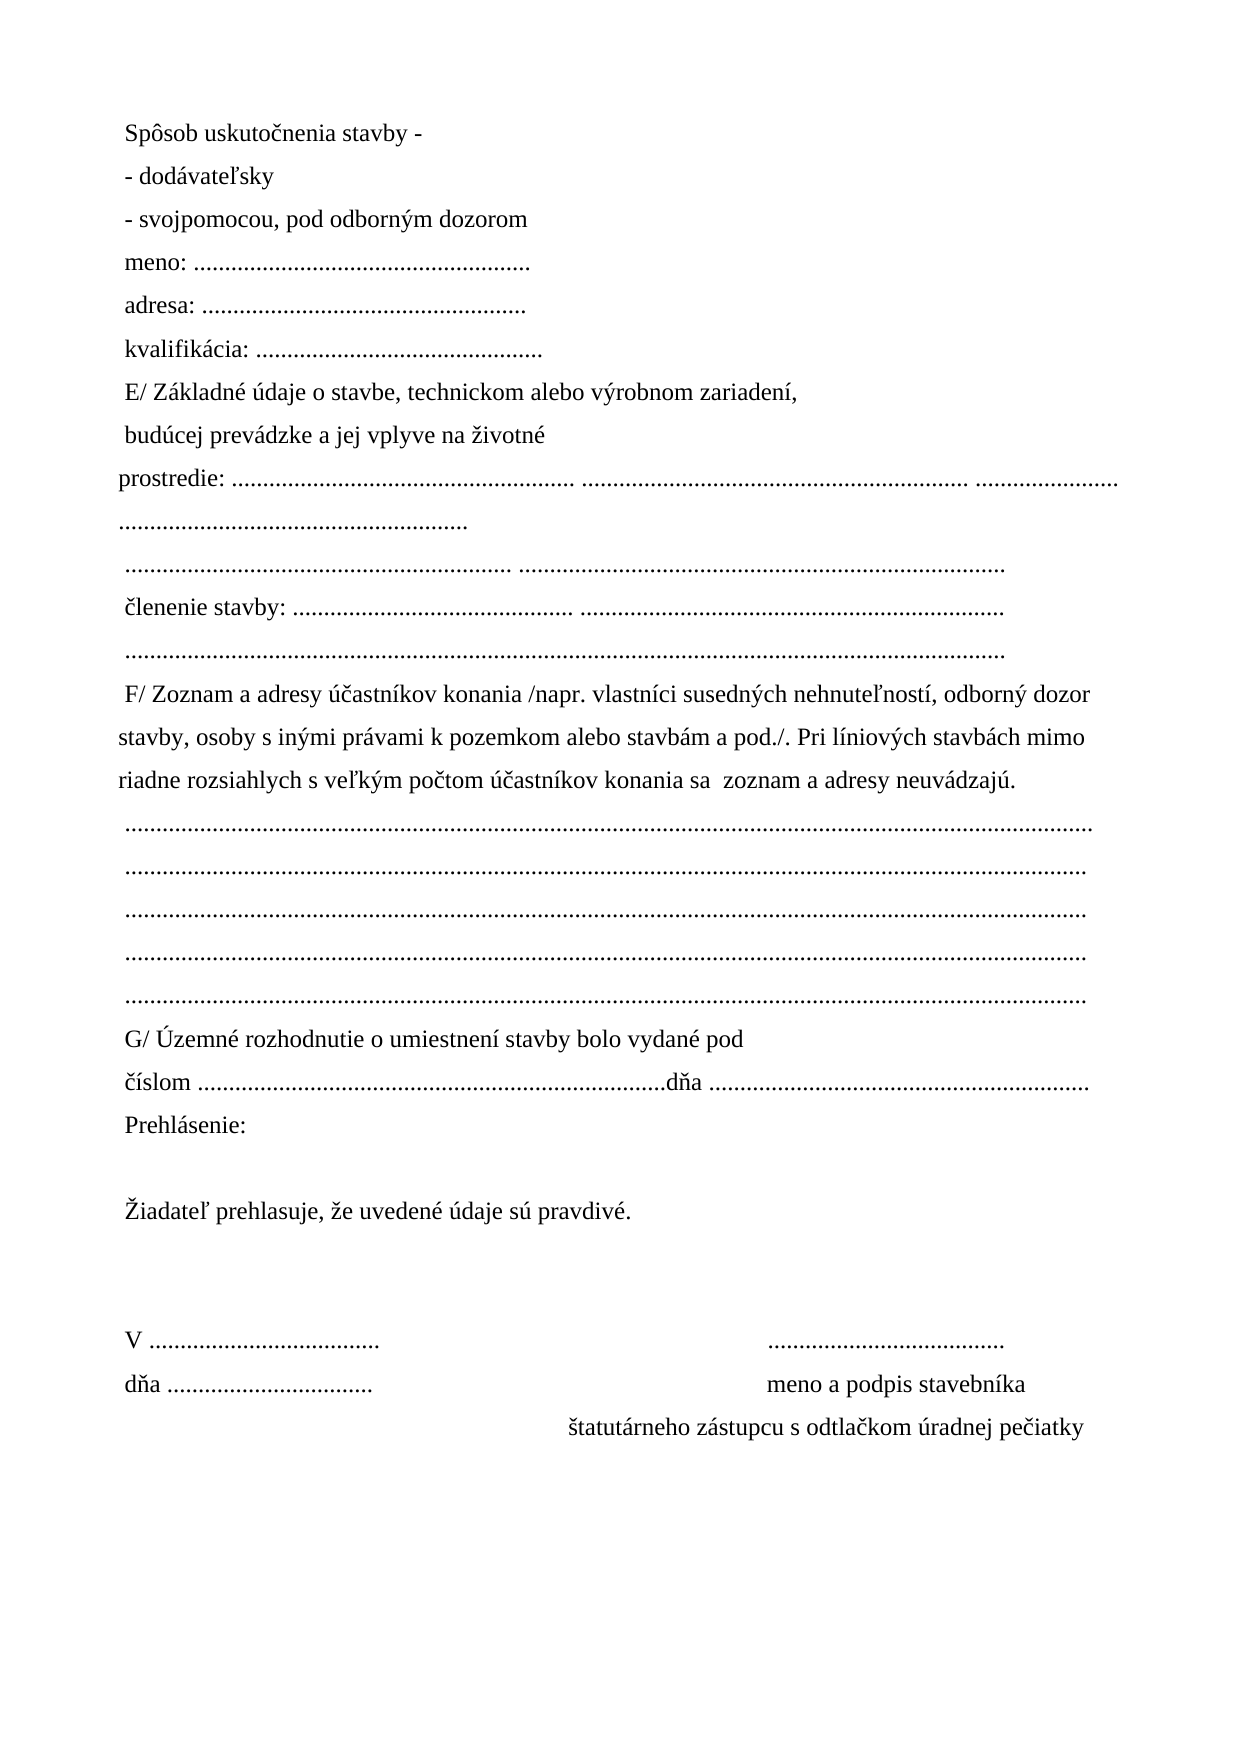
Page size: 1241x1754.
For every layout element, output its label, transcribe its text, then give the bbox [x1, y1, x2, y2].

text .......................................................................................................................................................... [118, 981, 1122, 1009]
text meno: ...................................................... [118, 247, 1122, 276]
text číslom ...........................................................................dňa ............................................................. [118, 1067, 1122, 1096]
text - svojpomocou, pod odborným dozorom [118, 204, 1122, 233]
text členenie stavby: ............................................. .................................................................... [118, 592, 1122, 621]
text Prehlásenie: [118, 1110, 1122, 1139]
text .......................................................................................................................................................... [118, 851, 1122, 880]
text Žiadateľ prehlasuje, že uvedené údaje sú pravdivé. [118, 1196, 1122, 1225]
text dňa ................................. meno a podpis stavebníka [118, 1369, 1122, 1397]
text ............................................................................................................................................. [118, 636, 1122, 664]
text F/ Zoznam a adresy účastníkov konania /napr. vlastníci susedných nehnuteľností, odborný dozor stavby, osoby s inými právami k pozemkom alebo stavbám a pod./. Pri líniových stavbách mimo riadne rozsiahlych s veľkým počtom účastníkov konania sa zoznam a adresy neuvádzajú. [118, 679, 1122, 794]
text E/ Základné údaje o stavbe, technickom alebo výrobnom zariadení, [118, 377, 1122, 406]
text - dodávateľsky [118, 161, 1122, 190]
text budúcej prevádzke a jej vplyve na životné prostredie: ....................................................... .............................................................. ............................................................................... [118, 420, 1122, 535]
text adresa: .................................................... [118, 291, 1122, 319]
text .......................................................................................................................................................... [118, 937, 1122, 966]
text .............................................................. .............................................................................. [118, 549, 1122, 578]
text .......................................................................................................................................................... [118, 894, 1122, 923]
text kvalifikácia: .............................................. [118, 334, 1122, 362]
text štatutárneho zástupcu s odtlačkom úradnej pečiatky [118, 1412, 1122, 1441]
text ........................................................................................................................................................... [118, 808, 1122, 837]
text Spôsob uskutočnenia stavby - [118, 118, 1122, 147]
text G/ Územné rozhodnutie o umiestnení stavby bolo vydané pod [118, 1024, 1122, 1052]
text V ..................................... ...................................... [118, 1326, 1122, 1354]
